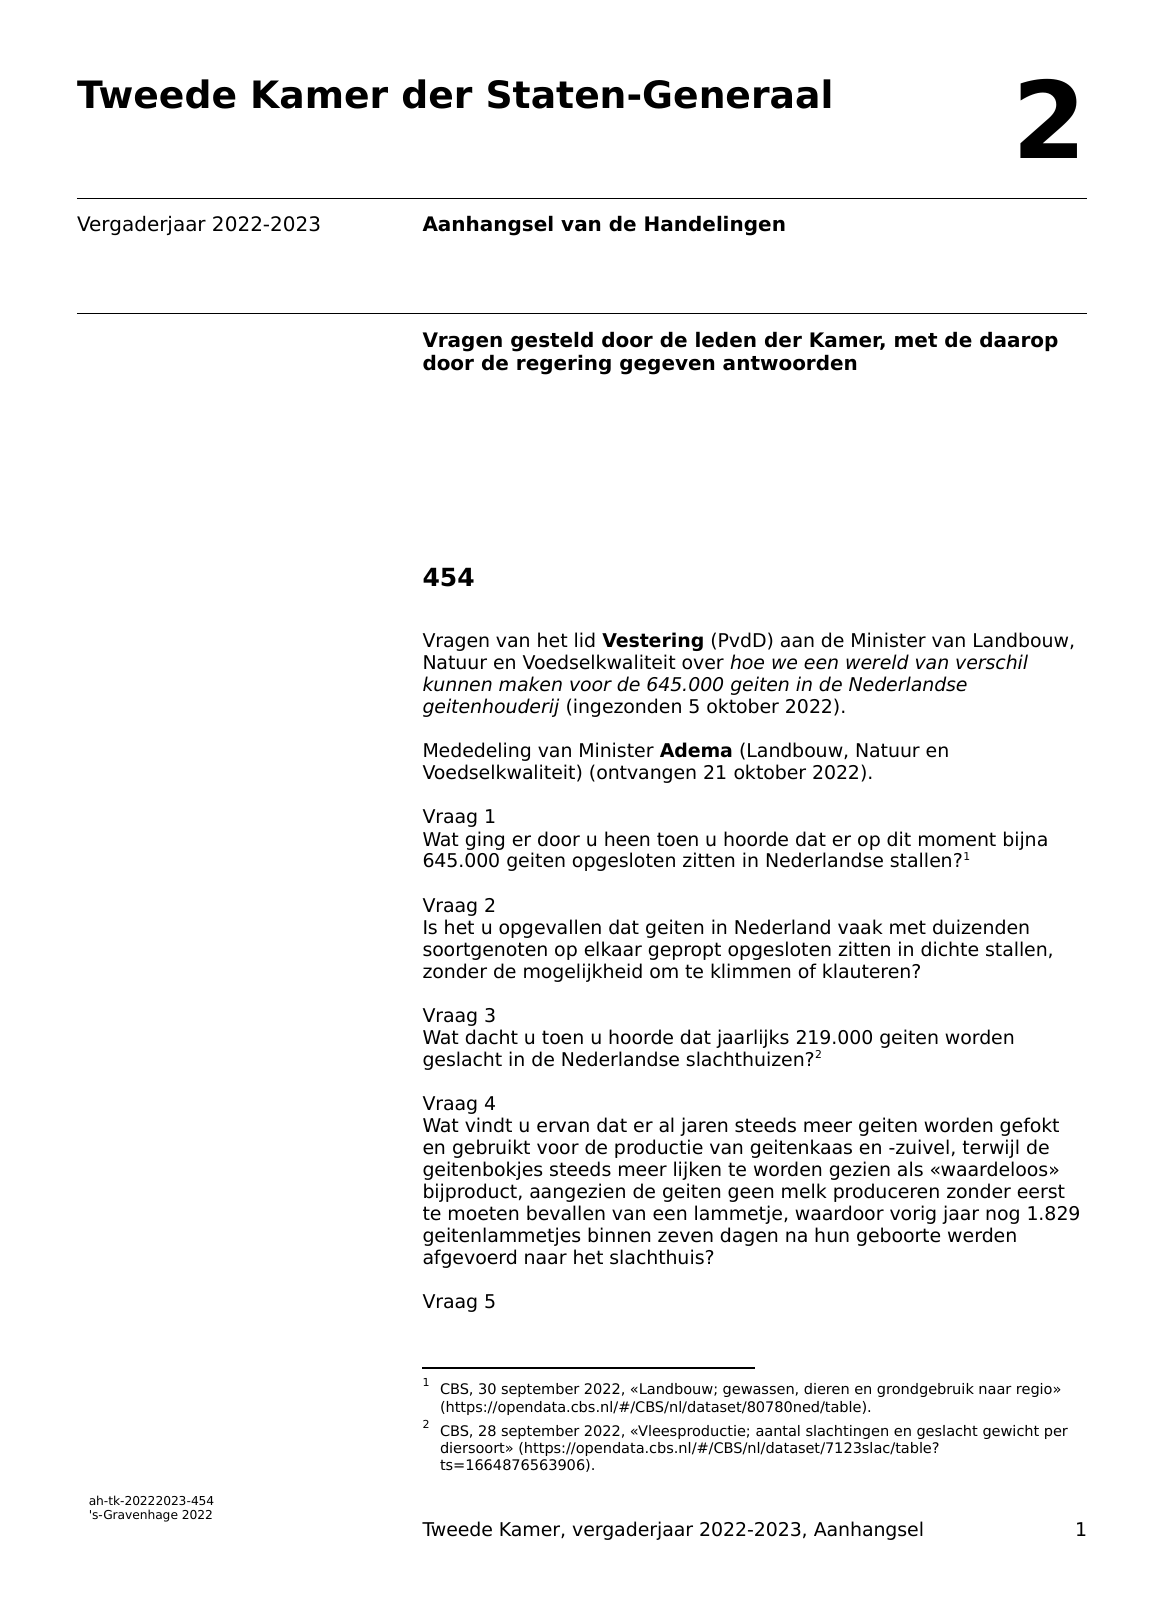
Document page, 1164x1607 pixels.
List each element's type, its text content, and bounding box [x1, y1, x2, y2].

table_cell Aanhangsel van de Handelingen [422, 199, 1087, 313]
table_cell Vergaderjaar 2022-2023 [77, 199, 422, 313]
text Mededeling van Minister Adema (Landbouw, Natuur en Voedselkwaliteit) (ontvangen 21 oktober 2022). [422, 740, 1087, 784]
text Vraag 2 [422, 894, 1087, 917]
table_cell Vragen gesteld door de leden der Kamer, met de daarop door de regering gegeven antwoorden [422, 314, 1087, 375]
text 454 [422, 563, 1087, 592]
text Wat ging er door u heen toen u hoorde dat er op dit moment bijna 645.000 geiten opgesloten zitten in Nederlandse stallen? [422, 828, 1087, 872]
text Wat vindt u ervan dat er al jaren steeds meer geiten worden gefokt en gebruikt voor de productie van geitenkaas en -zuivel, terwijl de geitenbokjes steeds meer lijken te worden gezien als «waardeloos» bijproduct, aangezien de geiten geen melk produceren zonder eerst te moeten bevallen van een lammetje, waardoor vorig jaar nog 1.829 geitenlammetjes binnen zeven dagen na hun geboorte werden afgevoerd naar het slachthuis? [422, 1115, 1087, 1269]
table_header 2 [886, 59, 1087, 198]
text Is het u opgevallen dat geiten in Nederland vaak met duizenden soortgenoten op elkaar gepropt opgesloten zitten in dichte stallen, zonder de mogelijkheid om te klimmen of klauteren? [422, 917, 1087, 982]
text Vragen van het lid Vestering (PvdD) aan de Minister van Landbouw, Natuur en Voedselkwaliteit over hoe we een wereld van verschil kunnen maken voor de 645.000 geiten in de Nederlandse geitenhouderij (ingezonden 5 oktober 2022). [422, 630, 1087, 718]
text Vraag 3 [422, 1005, 1087, 1027]
table_cell [77, 314, 422, 375]
text Vraag 5 [422, 1291, 1087, 1313]
text 's-Gravenhage 2022 [88, 1508, 323, 1522]
text Vraag 4 [422, 1093, 1087, 1115]
text CBS, 28 september 2022, «Vleesproductie; aantal slachtingen en geslacht gewicht per diersoort» (https://opendata.cbs.nl/#/CBS/nl/dataset/7123slac/table?ts=1664876563906). [422, 1418, 1087, 1474]
table_header Tweede Kamer der Staten-Generaal [77, 59, 886, 198]
text CBS, 30 september 2022, «Landbouw; gewassen, dieren en grondgebruik naar regio» (https://opendata.cbs.nl/#/CBS/nl/dataset/80780ned/table). [422, 1377, 1087, 1416]
text Vraag 1 [422, 806, 1087, 828]
text Wat dacht u toen u hoorde dat jaarlijks 219.000 geiten worden geslacht in de Nederlandse slachthuizen? [422, 1027, 1087, 1071]
text ah-tk-20222023-454 [88, 1494, 323, 1508]
